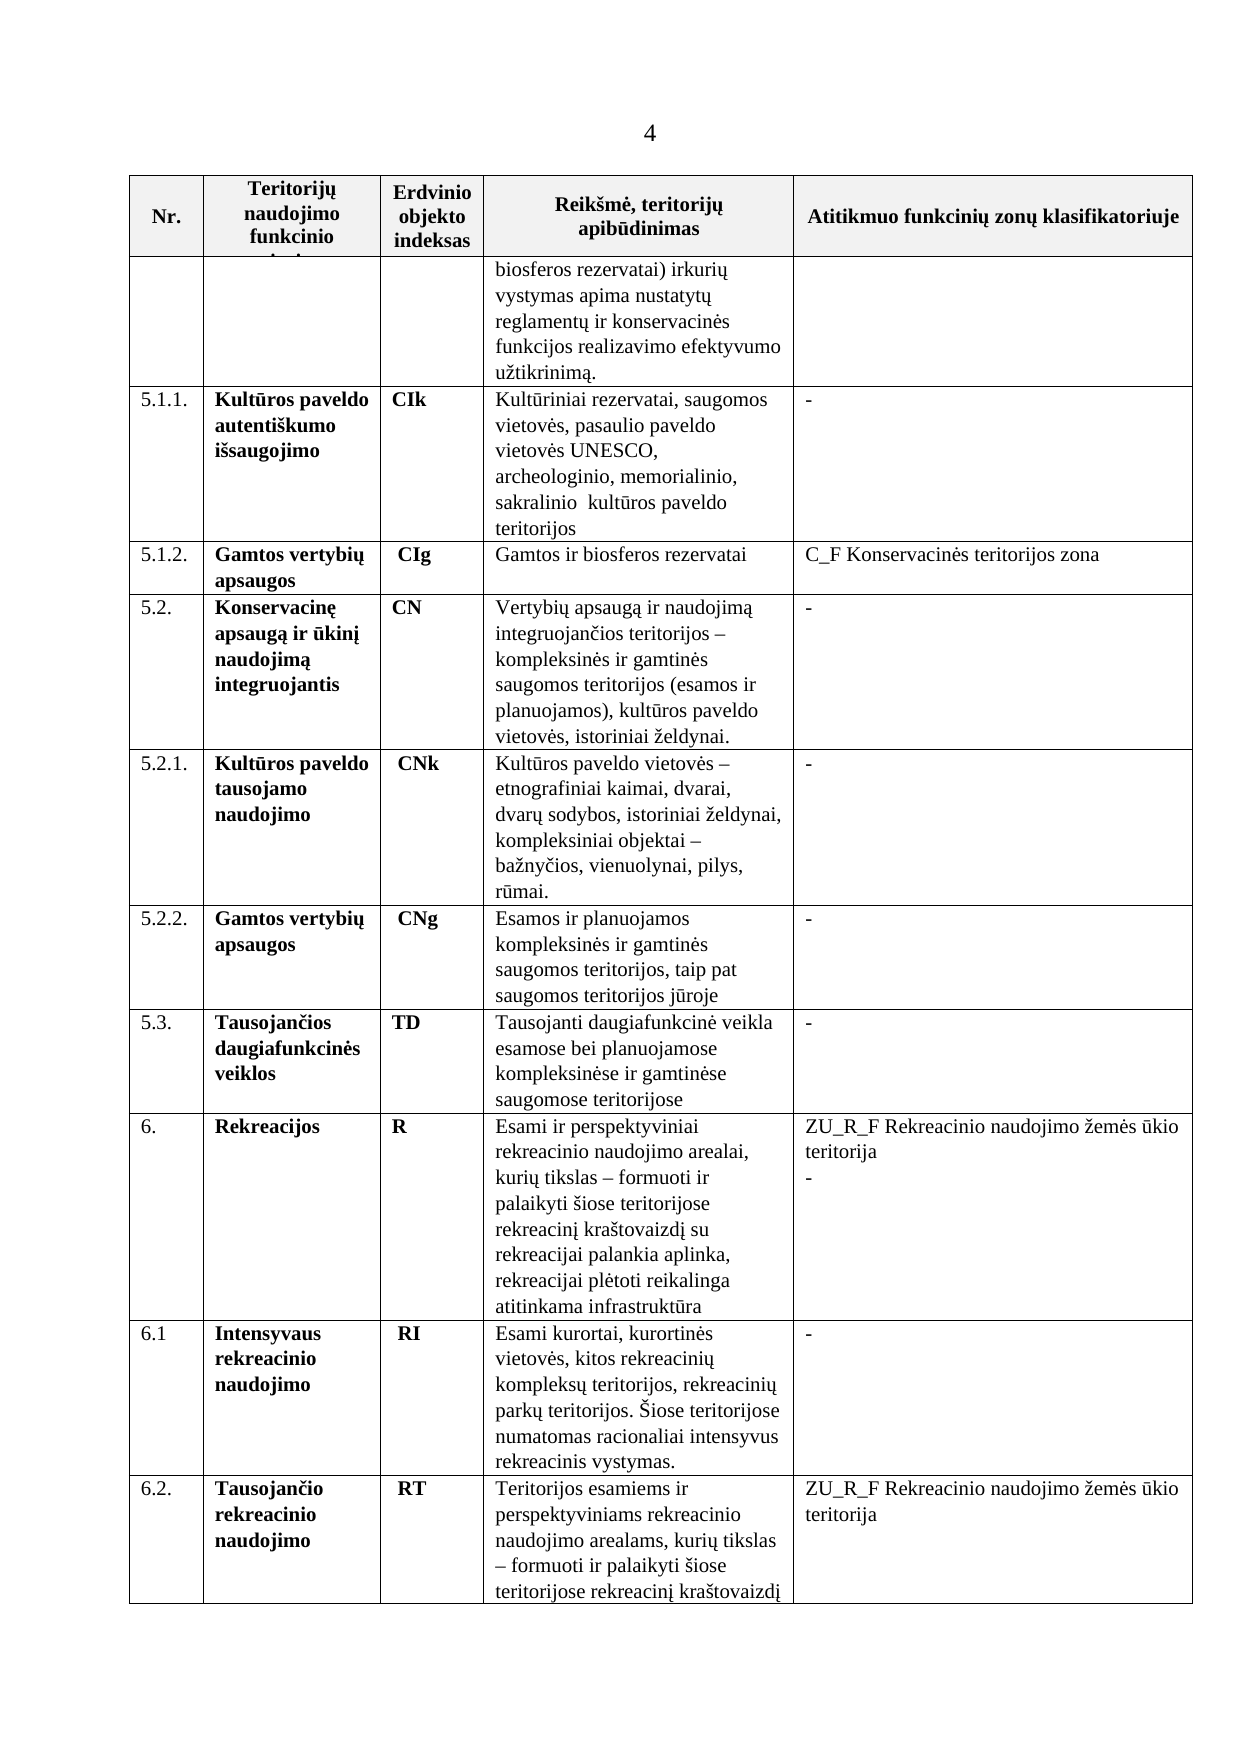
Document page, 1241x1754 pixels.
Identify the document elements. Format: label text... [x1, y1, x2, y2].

table_cell Ypatingos apsaugos [204, 257, 380, 386]
table_cell 5.1.2. [130, 542, 203, 594]
table_cell - [794, 750, 1192, 905]
table_cell Kultūros paveldo vietovės – etnografiniai kaimai, dvarai, dvarų sodybos, istoriniai želdynai, kompleksiniai objektai – bažnyčios, vienuolynai, pilys, rūmai. [484, 750, 793, 905]
table_cell RI [381, 1321, 483, 1475]
table_cell Rekreacijos [204, 1114, 380, 1319]
table_cell - [794, 595, 1192, 749]
table_cell 5.2. [130, 595, 203, 749]
table_cell CN [381, 595, 483, 749]
table_cell ZU_R_F Rekreacinio naudojimo žemės ūkio teritorija - [794, 1114, 1192, 1319]
table_cell Konservacinę apsaugą ir ūkinį naudojimą integruojantis [204, 595, 380, 749]
table_cell [381, 257, 483, 386]
table_cell RT [381, 1476, 483, 1603]
table_cell R [381, 1114, 483, 1319]
table_cell Kultūros paveldo tausojamo naudojimo [204, 750, 380, 905]
table_header Reikšmė, teritorijų apibūdinimas [484, 176, 793, 256]
table_cell Teritorijos esamiems ir perspektyviniams rekreacinio naudojimo arealams, kurių tikslas – formuoti ir palaikyti šiose teritorijose rekreacinį kraštovaizdį [484, 1476, 793, 1603]
table_cell Intensyvaus rekreacinio naudojimo [204, 1321, 380, 1475]
table_header Teritorijų naudojimo funkcinio prioriteto pavadinimas [204, 176, 380, 256]
table_cell [130, 257, 203, 386]
table_cell Tausojančios daugiafunkcinės veiklos [204, 1010, 380, 1113]
table_cell Esamos ir planuojamos kompleksinės ir gamtinės saugomos teritorijos, taip pat saugomos teritorijos jūroje [484, 906, 793, 1009]
table_cell - [794, 1321, 1192, 1475]
table_cell Gamtos vertybių apsaugos [204, 542, 380, 594]
table_cell 5.2.2. [130, 906, 203, 1009]
table_cell TD [381, 1010, 483, 1113]
table_header Atitikmuo funkcinių zonų klasifikatoriuje [794, 176, 1192, 256]
table_cell - [794, 906, 1192, 1009]
table_cell biosferos rezervatai) irkurių vystymas apima nustatytų reglamentų ir konservacinės funkcijos realizavimo efektyvumo užtikrinimą. [484, 257, 793, 386]
table_cell C_F Konservacinės teritorijos zona [794, 542, 1192, 594]
table_cell Tausojanti daugiafunkcinė veikla esamose bei planuojamose kompleksinėse ir gamtinėse saugomose teritorijose [484, 1010, 793, 1113]
table_cell Gamtos vertybių apsaugos [204, 906, 380, 1009]
table_cell 5.1.1. [130, 387, 203, 541]
table_cell CNg [381, 906, 483, 1009]
table_cell Vertybių apsaugą ir naudojimą integruojančios teritorijos – kompleksinės ir gamtinės saugomos teritorijos (esamos ir planuojamos), kultūros paveldo vietovės, istoriniai želdynai. [484, 595, 793, 749]
table_cell - [794, 1010, 1192, 1113]
table_cell Kultūriniai rezervatai, saugomos vietovės, pasaulio paveldo vietovės UNESCO, archeologinio, memorialinio, sakralinio kultūros paveldo teritorijos [484, 387, 793, 541]
table_cell CNk [381, 750, 483, 905]
table_cell Esami kurortai, kurortinės vietovės, kitos rekreacinių kompleksų teritorijos, rekreacinių parkų teritorijos. Šiose teritorijose numatomas racionaliai intensyvus rekreacinis vystymas. [484, 1321, 793, 1475]
table_header Nr. [130, 176, 203, 256]
table_cell [794, 257, 1192, 386]
table_cell 6.1 [130, 1321, 203, 1475]
table_cell ZU_R_F Rekreacinio naudojimo žemės ūkio teritorija [794, 1476, 1192, 1603]
table_cell Gamtos ir biosferos rezervatai [484, 542, 793, 594]
table_cell 6. [130, 1114, 203, 1319]
table_cell CIk [381, 387, 483, 541]
table_cell Kultūros paveldo autentiškumo išsaugojimo [204, 387, 380, 541]
table_cell 5.2.1. [130, 750, 203, 905]
table_cell Esami ir perspektyviniai rekreacinio naudojimo arealai, kurių tikslas – formuoti ir palaikyti šiose teritorijose rekreacinį kraštovaizdį su rekreacijai palankia aplinka, rekreacijai plėtoti reikalinga atitinkama infrastruktūra [484, 1114, 793, 1319]
table_cell 6.2. [130, 1476, 203, 1603]
table_cell - [794, 387, 1192, 541]
table_cell 5.3. [130, 1010, 203, 1113]
table_cell CIg [381, 542, 483, 594]
table_cell Tausojančio rekreacinio naudojimo [204, 1476, 380, 1603]
table_header Erdvinio objekto indeksas [381, 176, 483, 256]
